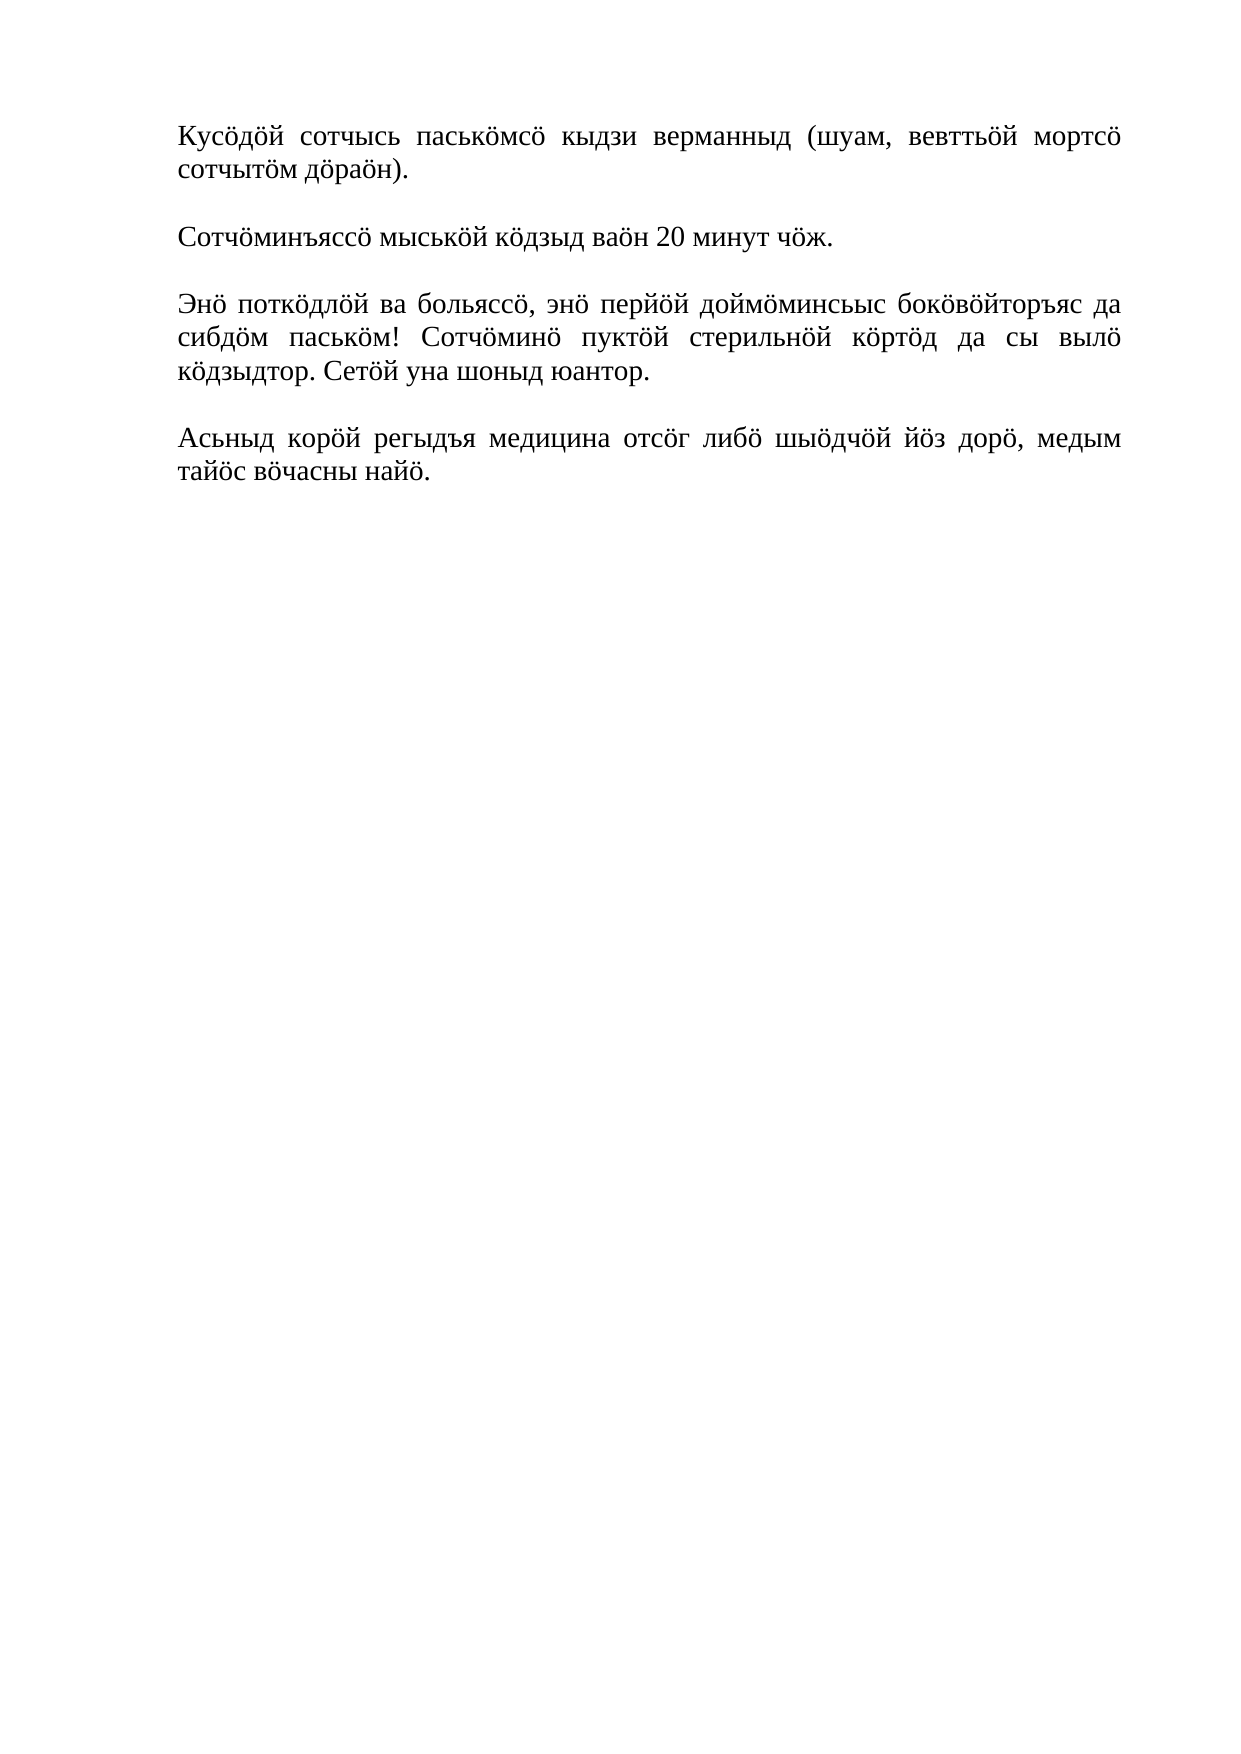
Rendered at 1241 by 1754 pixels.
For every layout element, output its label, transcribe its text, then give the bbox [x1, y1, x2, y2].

text Асьныд корӧй регыдъя медицина отсӧг либӧ шыӧдчӧй йӧз дорӧ, медым тайӧс вӧчасны найӧ. [177, 420, 1122, 487]
text Кусӧдӧй сотчысь паськӧмсӧ кыдзи верманныд (шуам, вевттьӧй мортсӧ сотчытӧм дӧраӧн). [177, 118, 1122, 185]
text Сотчӧминъяссӧ мыськӧй кӧдзыд ваӧн 20 минут чӧж. [177, 219, 1122, 252]
text Энӧ поткӧдлӧй ва больяссӧ, энӧ перйӧй доймӧминсьыс бокӧвӧйторъяс да сибдӧм паськӧм! Сотчӧминӧ пуктӧй стерильнӧй кӧртӧд да сы вылӧ кӧдзыдтор. Сетӧй уна шоныд юантор. [177, 286, 1122, 386]
